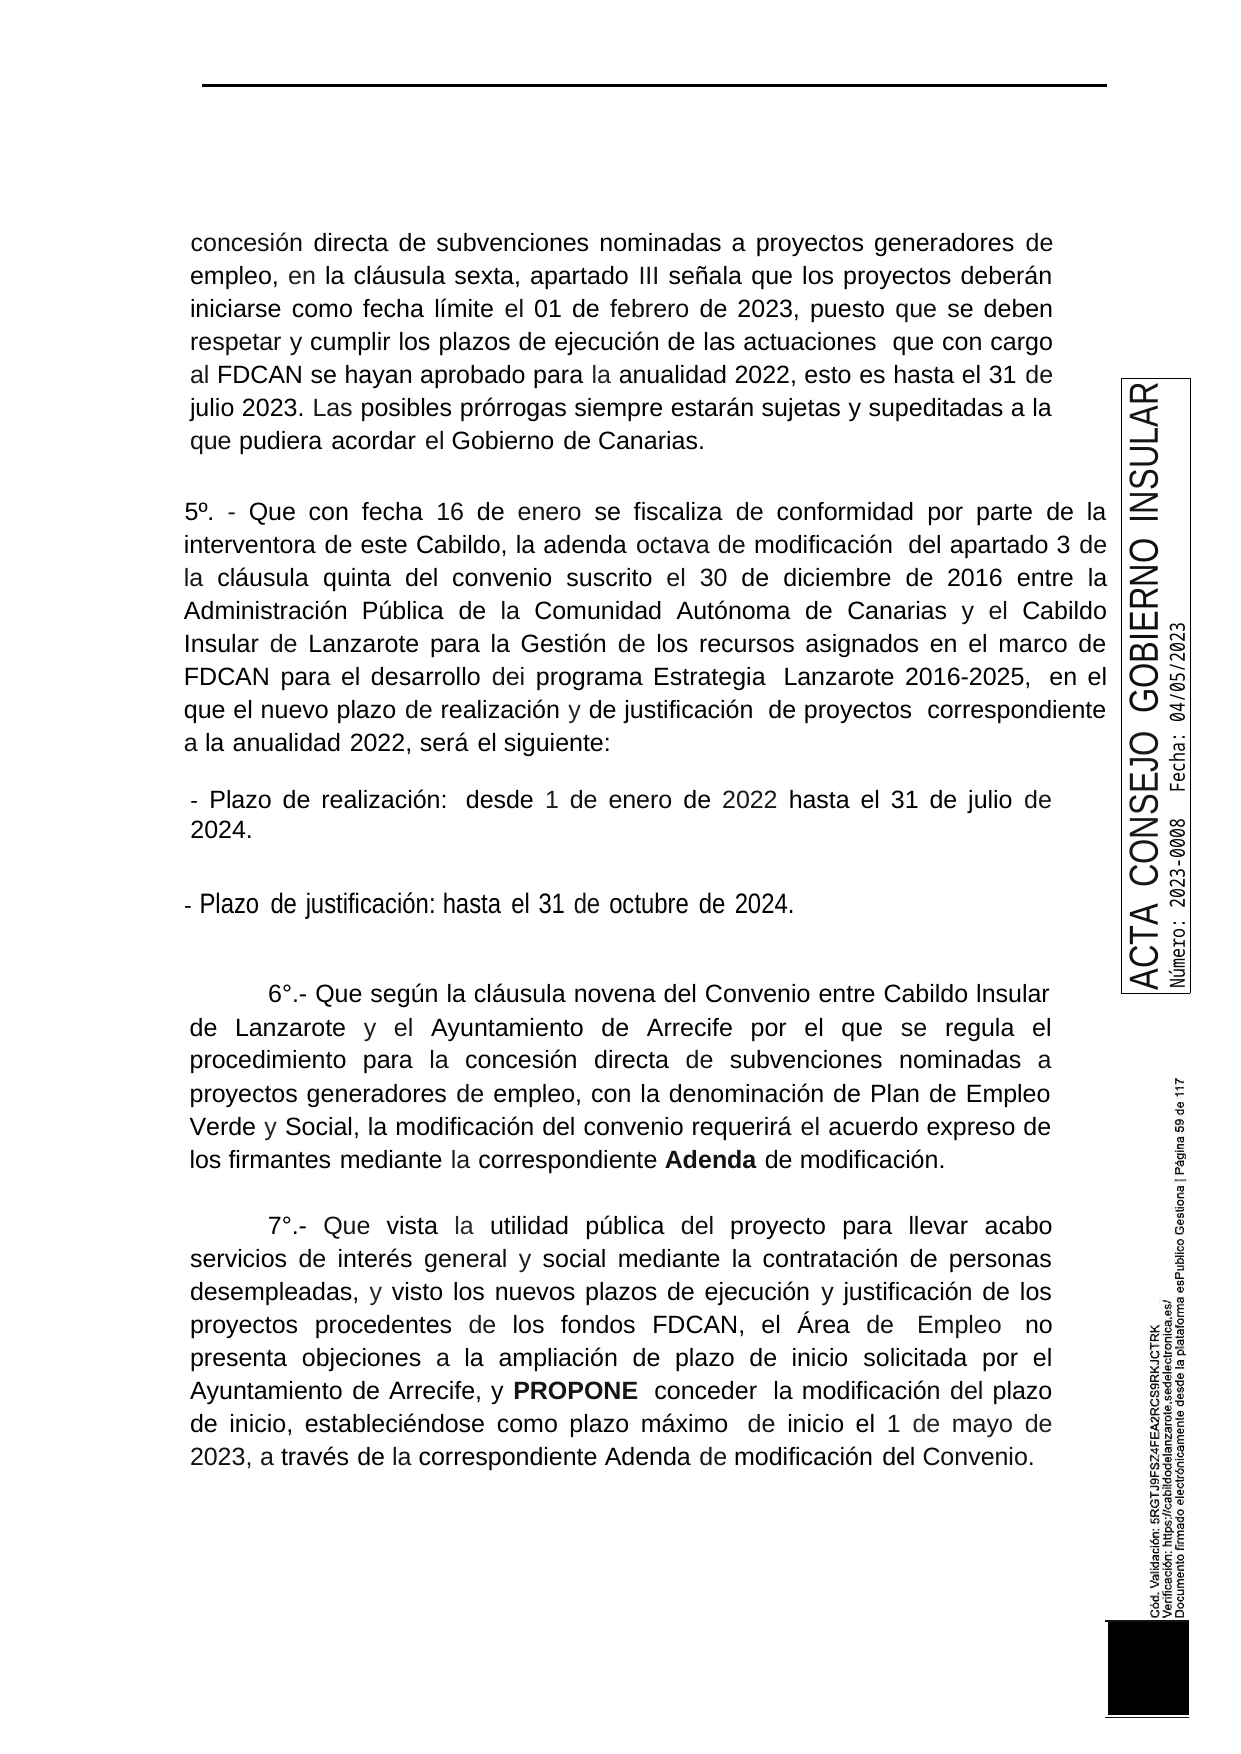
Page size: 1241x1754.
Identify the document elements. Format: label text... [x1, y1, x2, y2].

text 5º. - Que con fecha 16 de enero se fiscaliza de conformidad por parte de la interventora de este Cabildo, la adenda octava de modificación del apartado 3 de la cláusula quinta del convenio suscrito el 30 de diciembre de 2016 entre la Administración Pública de la Comunidad Autónoma de Canarias y el Cabildo Insular de Lanzarote para la Gestión de los recursos asignados en el marco de FDCAN para el desarrollo dei programa Estrategia Lanzarote 2016-2025, en el que el nuevo plazo de realización y de justificación de proyectos correspondiente a la anualidad 2022, será el siguiente: [184, 497, 1107, 757]
picture [1108, 1622, 1189, 1715]
text concesión directa de subvenciones nominadas a proyectos generadores de empleo, en la cláusula sexta, apartado III señala que los proyectos deberán iniciarse como fecha límite el 01 de febrero de 2023, puesto que se deben respetar y cumplir los plazos de ejecución de las actuaciones que con cargo al FDCAN se hayan aprobado para la anualidad 2022, esto es hasta el 31 de julio 2023. Las posibles prórrogas siempre estarán sujetas y supeditadas a la que pudiera acordar el Gobierno de Canarias. [190, 228, 1053, 455]
text Número: 2023-0008 Fecha: 04/05/2023 [1166, 382, 1188, 992]
picture [1149, 1078, 1187, 1618]
list Plazo de justificación: hasta el 31 de octubre de 2024. [184, 887, 1121, 920]
text 6°.- Que según la cláusula novena del Convenio entre Cabildo lnsular de Lanzarote y el Ayuntamiento de Arrecife por el que se regula el procedimiento para la concesión directa de subvenciones nominadas a proyectos generadores de empleo, con la denominación de Plan de Empleo Verde y Social, la modificación del convenio requerirá el acuerdo expreso de los firmantes mediante la correspondiente Adenda de modificación. [189, 979, 1052, 1173]
text ACTA CONSEJO GOBIERNO INSULAR [1122, 380, 1165, 992]
list Plazo de realización: desde 1 de enero de 2022 hasta el 31 de julio de 2024. [190, 785, 1052, 843]
text 7°.- Que vista la utilidad pública del proyecto para llevar acabo servicios de interés general y social mediante la contratación de personas desempleadas, y visto los nuevos plazos de ejecución y justificación de los proyectos procedentes de los fondos FDCAN, el Área de Empleo no presenta objeciones a la ampliación de plazo de inicio solicitada por el Ayuntamiento de Arrecife, y PROPONE conceder la modificación del plazo de inicio, estableciéndose como plazo máximo de inicio el 1 de mayo de 2023, a través de la correspondiente Adenda de modificación del Convenio. [190, 1211, 1052, 1471]
